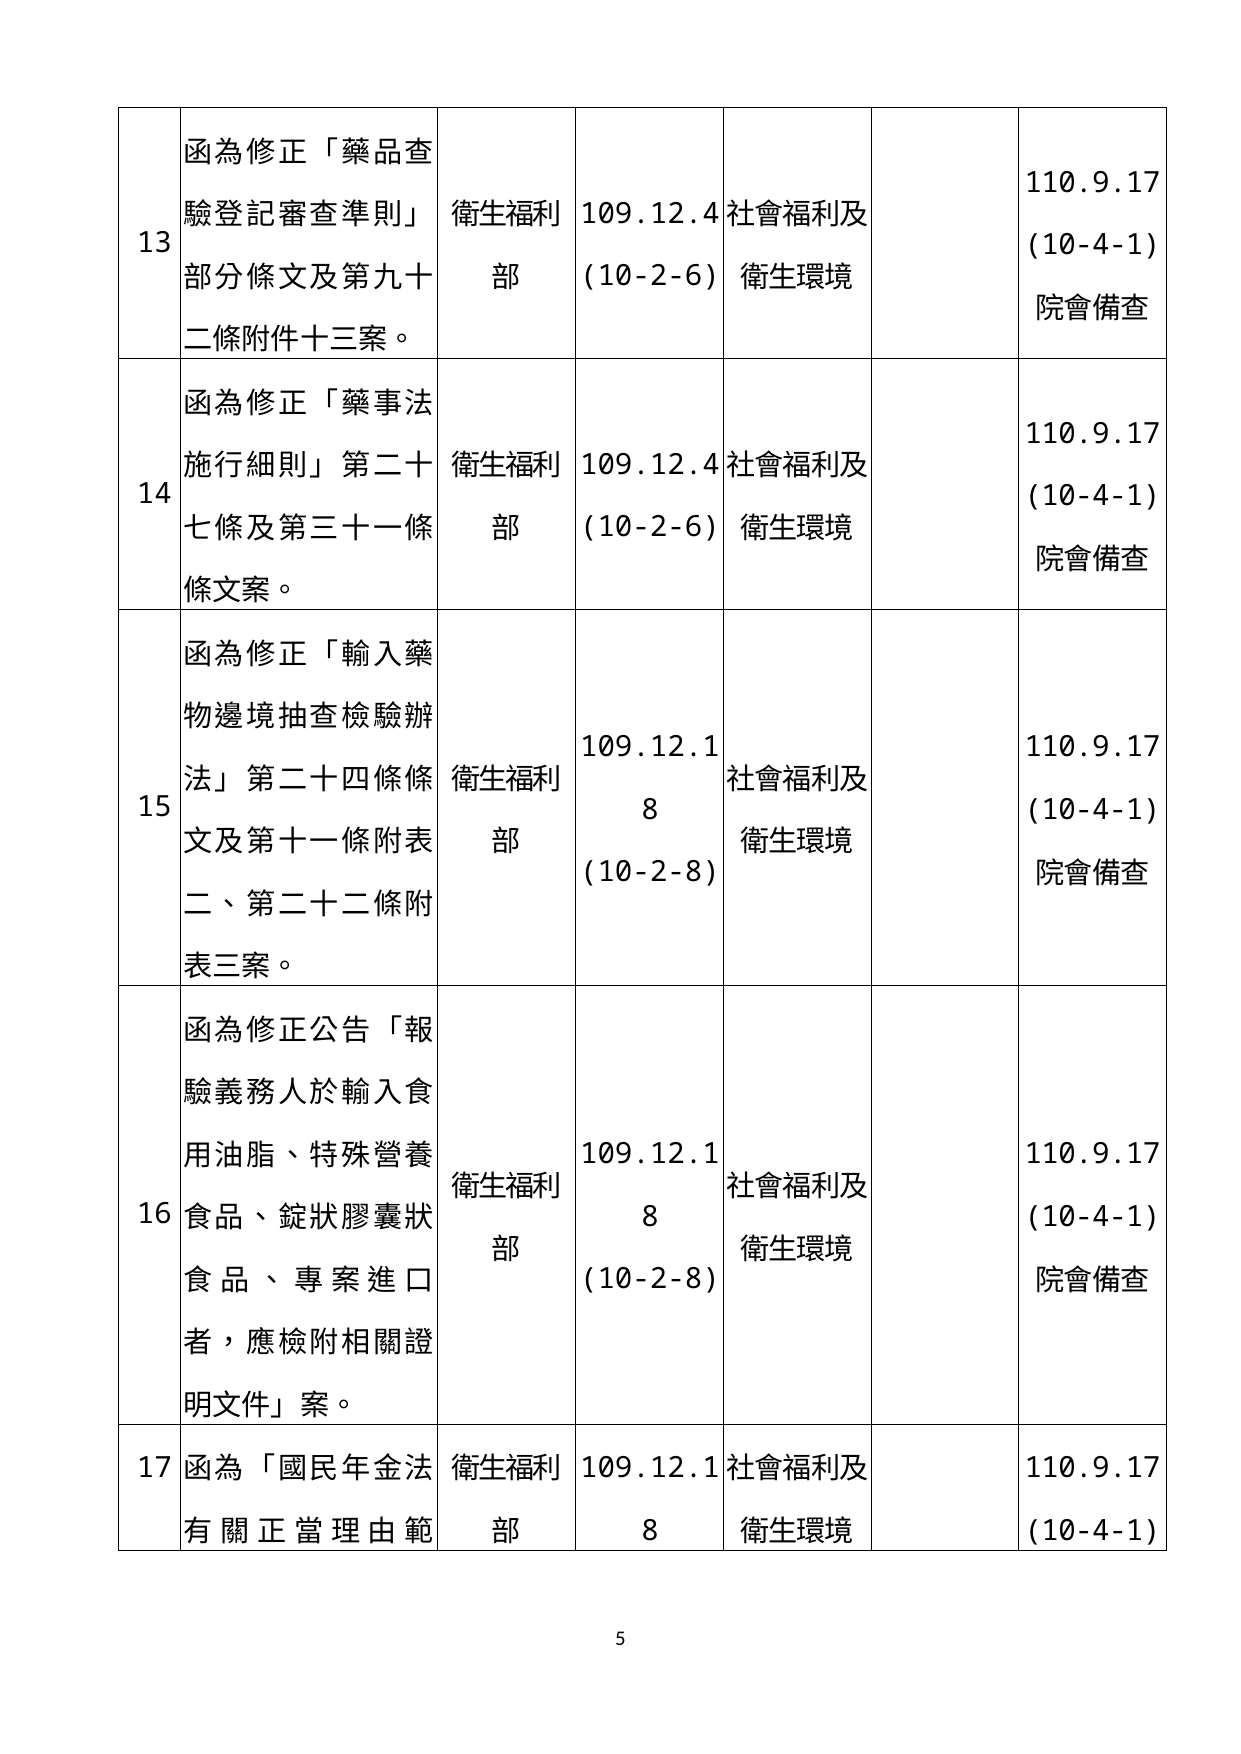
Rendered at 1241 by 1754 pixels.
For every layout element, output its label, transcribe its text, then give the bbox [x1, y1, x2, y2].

table_cell 109.12.18 (10-2-8) [576, 986, 723, 1423]
table_cell 衛生福利部 [438, 108, 575, 358]
table_cell 函為修正「輸入藥物邊境抽查檢驗辦法」第二十四條條文及第十一條附表二、第二十二條附表三案。 [181, 610, 437, 985]
table_cell [119, 108, 180, 358]
table_cell [872, 610, 1018, 985]
table_cell 社會福利及衛生環境 [724, 359, 871, 609]
table_cell 110.9.17 (10-4-1) [1019, 1425, 1166, 1549]
table_cell 社會福利及衛生環境 [724, 1425, 871, 1549]
table_cell [872, 1425, 1018, 1549]
table_cell [119, 359, 180, 609]
table_cell 衛生福利部 [438, 986, 575, 1423]
table_cell 社會福利及衛生環境 [724, 610, 871, 985]
table_cell 109.12.18 (10-2-8) [576, 610, 723, 985]
table_cell 函為修正「藥事法施行細則」第二十七條及第三十一條條文案。 [181, 359, 437, 609]
table_cell 社會福利及衛生環境 [724, 108, 871, 358]
table_cell 衛生福利部 [438, 1425, 575, 1549]
table_cell 函為「國民年金法有關正當理由範 [181, 1425, 437, 1549]
table_cell 110.9.17 (10-4-1) 院會備查 [1019, 108, 1166, 358]
table_cell [119, 986, 180, 1423]
table_cell 109.12.18 [576, 1425, 723, 1549]
table_cell 函為修正公告「報驗義務人於輸入食用油脂、特殊營養食品、錠狀膠囊狀食品、專案進口者，應檢附相關證明文件」案。 [181, 986, 437, 1423]
table_cell [872, 108, 1018, 358]
table_cell 110.9.17 (10-4-1) 院會備查 [1019, 359, 1166, 609]
table_cell 衛生福利部 [438, 610, 575, 985]
table_cell 函為修正「藥品查驗登記審查準則」部分條文及第九十二條附件十三案。 [181, 108, 437, 358]
table_cell [872, 359, 1018, 609]
table_cell 109.12.4 (10-2-6) [576, 359, 723, 609]
table_cell 110.9.17 (10-4-1) 院會備查 [1019, 986, 1166, 1423]
table_cell [119, 1425, 180, 1549]
table_cell [872, 986, 1018, 1423]
table_cell 社會福利及衛生環境 [724, 986, 871, 1423]
table_cell 衛生福利部 [438, 359, 575, 609]
table_cell 110.9.17 (10-4-1) 院會備查 [1019, 610, 1166, 985]
table_cell [119, 610, 180, 985]
table_cell 109.12.4 (10-2-6) [576, 108, 723, 358]
